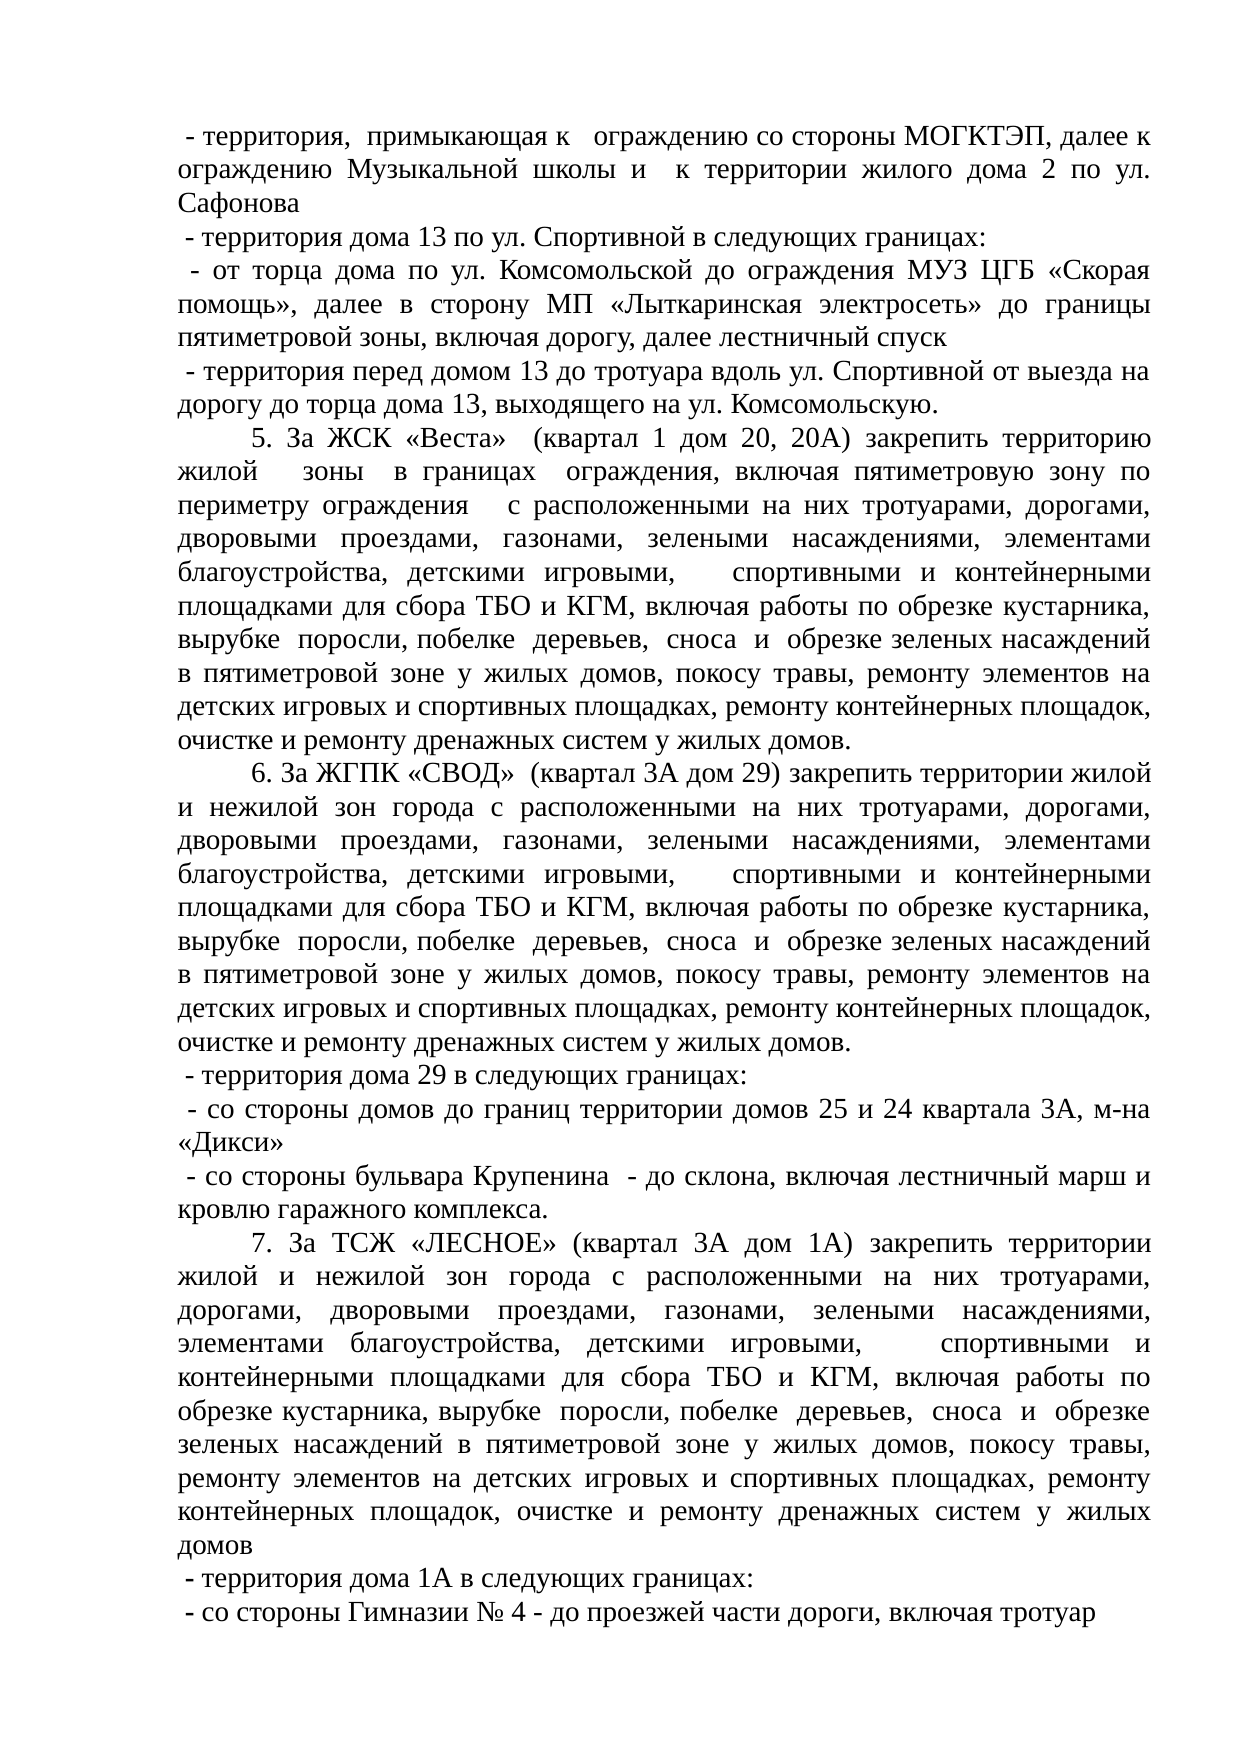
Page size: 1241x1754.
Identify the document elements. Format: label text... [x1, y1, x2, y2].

text - территория, примыкающая к ограждению со стороны МОГКТЭП, далее к ограждению Музыкальной школы и к территории жилого дома 2 по ул. Сафонова [177, 118, 1152, 219]
text - территория дома 1А в следующих границах: [177, 1560, 1152, 1594]
text - от торца дома по ул. Комсомольской до ограждения МУЗ ЦГБ «Скорая помощь», далее в сторону МП «Лыткаринская электросеть» до границы пятиметровой зоны, включая дорогу, далее лестничный спуск [177, 252, 1152, 353]
text 5. За ЖСК «Веста» (квартал 1 дом 20, 20А) закрепить территорию жилой зоны в границах ограждения, включая пятиметровую зону по периметру ограждения с расположенными на них тротуарами, дорогами, дворовыми проездами, газонами, зелеными насаждениями, элементами благоустройства, детскими игровыми, спортивными и контейнерными площадками для сбора ТБО и КГМ, включая работы по обрезке кустарника, вырубке поросли, побелке деревьев, сноса и обрезке зеленых насаждений в пятиметровой зоне у жилых домов, покосу травы, ремонту элементов на детских игровых и спортивных площадках, ремонту контейнерных площадок, очистке и ремонту дренажных систем у жилых домов. [177, 420, 1152, 755]
text - со стороны Гимназии № 4 - до проезжей части дороги, включая тротуар [177, 1594, 1152, 1627]
text - территория перед домом 13 до тротуара вдоль ул. Спортивной от выезда на дорогу до торца дома 13, выходящего на ул. Комсомольскую. [177, 353, 1152, 420]
text - со стороны бульвара Крупенина - до склона, включая лестничный марш и кровлю гаражного комплекса. [177, 1158, 1152, 1225]
text 6. За ЖГПК «СВОД» (квартал 3А дом 29) закрепить территории жилой и нежилой зон города с расположенными на них тротуарами, дорогами, дворовыми проездами, газонами, зелеными насаждениями, элементами благоустройства, детскими игровыми, спортивными и контейнерными площадками для сбора ТБО и КГМ, включая работы по обрезке кустарника, вырубке поросли, побелке деревьев, сноса и обрезке зеленых насаждений в пятиметровой зоне у жилых домов, покосу травы, ремонту элементов на детских игровых и спортивных площадках, ремонту контейнерных площадок, очистке и ремонту дренажных систем у жилых домов. [177, 755, 1152, 1057]
text - территория дома 13 по ул. Спортивной в следующих границах: [177, 219, 1152, 252]
text - территория дома 29 в следующих границах: [177, 1057, 1152, 1091]
text - со стороны домов до границ территории домов 25 и 24 квартала 3А, м-на «Дикси» [177, 1091, 1152, 1158]
text 7. За ТСЖ «ЛЕСНОЕ» (квартал 3А дом 1А) закрепить территории жилой и нежилой зон города с расположенными на них тротуарами, дорогами, дворовыми проездами, газонами, зелеными насаждениями, элементами благоустройства, детскими игровыми, спортивными и контейнерными площадками для сбора ТБО и КГМ, включая работы по обрезке кустарника, вырубке поросли, побелке деревьев, сноса и обрезке зеленых насаждений в пятиметровой зоне у жилых домов, покосу травы, ремонту элементов на детских игровых и спортивных площадках, ремонту контейнерных площадок, очистке и ремонту дренажных систем у жилых домов [177, 1225, 1152, 1560]
